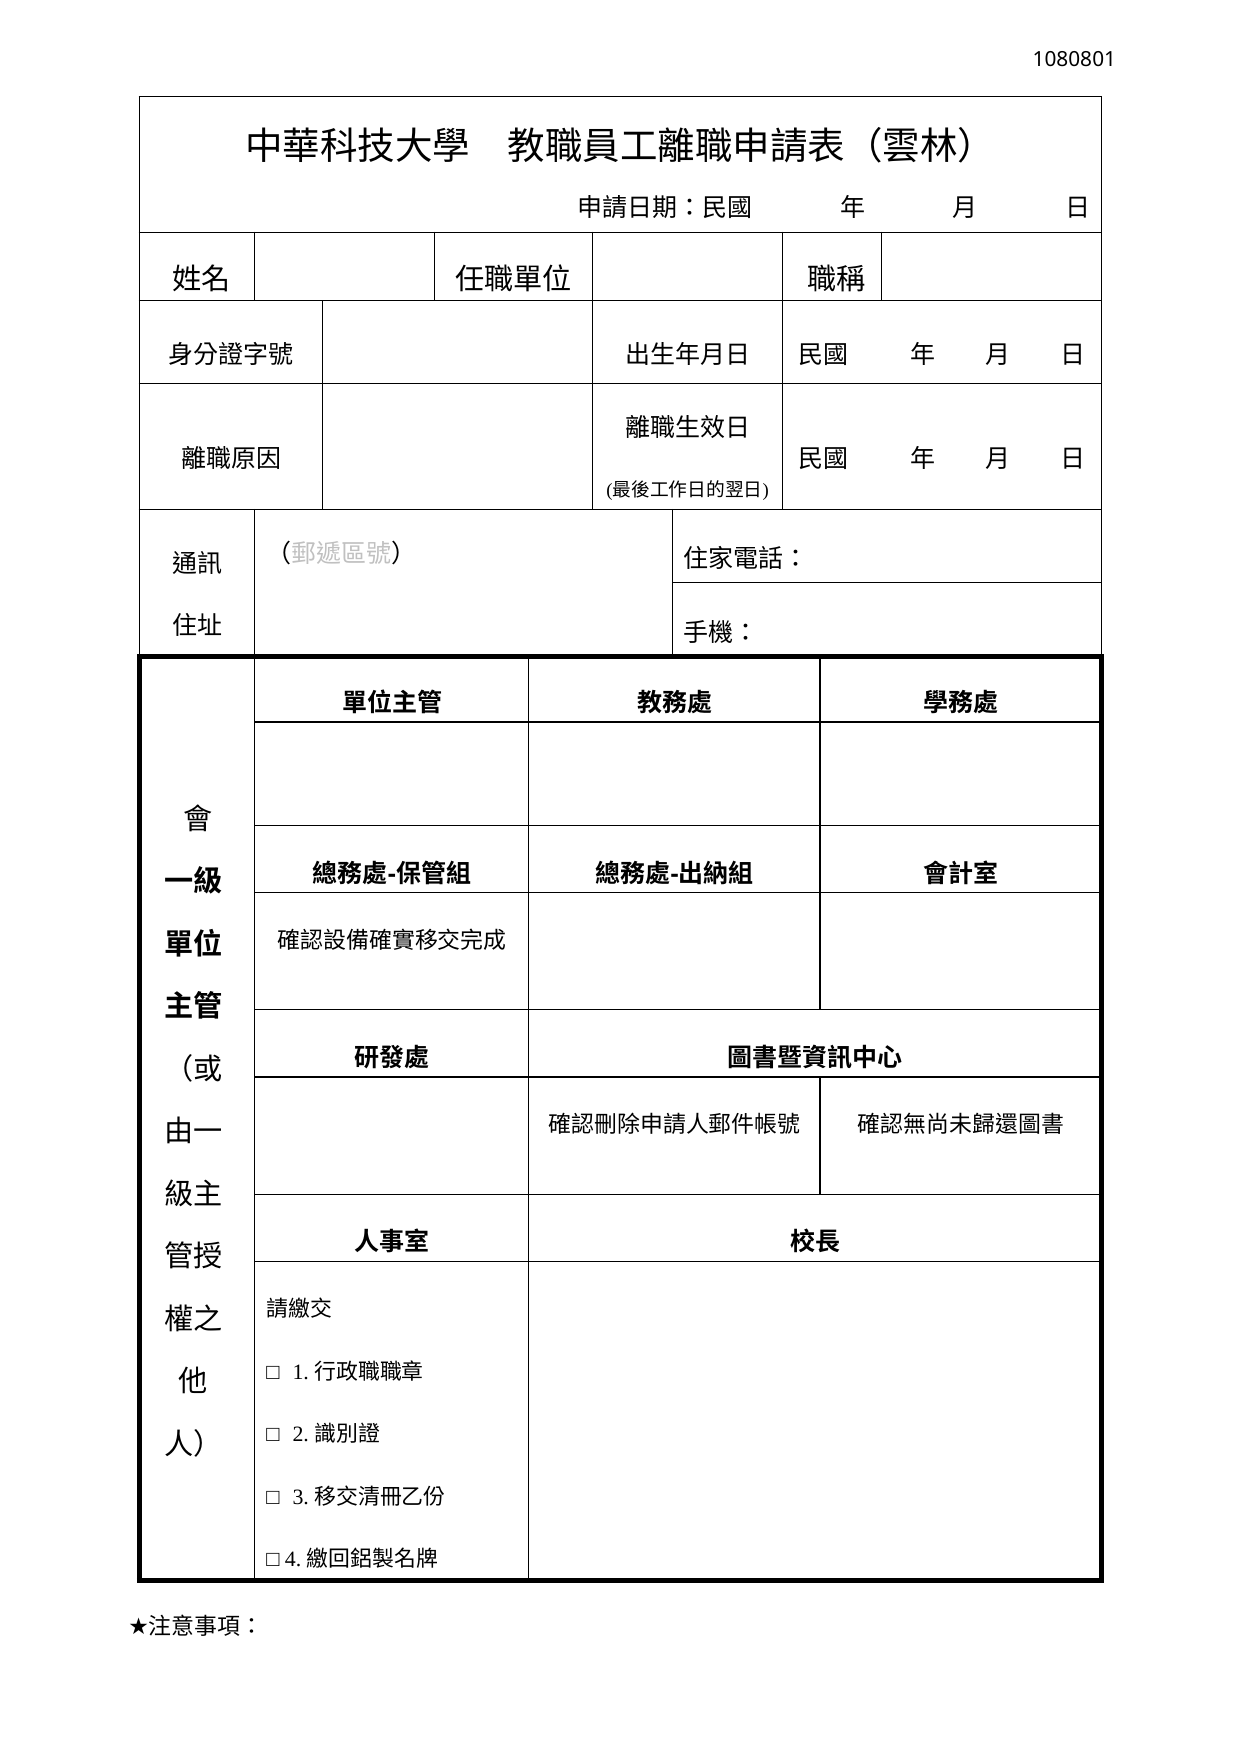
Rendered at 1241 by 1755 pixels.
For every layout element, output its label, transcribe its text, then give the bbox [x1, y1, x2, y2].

table_cell 人事室 [255, 1195, 528, 1261]
table_cell [323, 301, 592, 383]
table_cell [255, 1078, 528, 1193]
table_header 中華科技大學 教職員工離職申請表（雲林） 申請日期：民國 年 月 日 [140, 97, 1101, 232]
table_cell [529, 723, 819, 825]
table_cell 總務處-出納組 [529, 826, 819, 892]
table_cell 校長 [529, 1195, 1099, 1261]
table_cell 職稱 [783, 233, 881, 300]
table_cell 教務處 [529, 659, 819, 721]
table_cell 離職生效日 (最後工作日的翌日) [593, 384, 782, 509]
table_cell （郵遞區號） [255, 510, 672, 654]
table_cell 請繳交 □ 1. 行政職職章 □ 2. 識別證 □ 3. 移交清冊乙份 □ 4. 繳回鋁製名牌 [255, 1262, 528, 1578]
table_cell [882, 233, 1101, 300]
table_cell [593, 233, 782, 300]
table_cell 出生年月日 [593, 301, 782, 383]
table_cell 身分證字號 [140, 301, 322, 383]
table_cell [323, 384, 592, 509]
table_cell 民國 年 月 日 [783, 384, 1101, 509]
table_cell 研發處 [255, 1010, 528, 1076]
table_cell 住家電話： [673, 510, 1101, 582]
table_cell 會計室 [821, 826, 1099, 892]
text ★注意事項： [128, 1583, 1053, 1645]
table_cell 總務處-保管組 [255, 826, 528, 892]
table_cell [821, 893, 1099, 1009]
table_cell 單位主管 [255, 659, 528, 721]
table_cell [529, 1262, 1099, 1578]
table_cell 姓名 [140, 233, 254, 300]
table_cell 確認無尚未歸還圖書 [821, 1078, 1099, 1193]
table_cell 圖書暨資訊中心 [529, 1010, 1099, 1076]
table_cell [255, 233, 434, 300]
table_cell 民國 年 月 日 [783, 301, 1101, 383]
table_cell [821, 723, 1099, 825]
table_cell 任職單位 [435, 233, 592, 300]
table_cell 會一級單位主管（或由一級主管授權之他人） [142, 659, 254, 1578]
table_cell 通訊 住址 [140, 510, 254, 654]
table_cell 離職原因 [140, 384, 322, 509]
table_cell [529, 893, 819, 1009]
table_cell 確認設備確實移交完成 [255, 893, 528, 1009]
table_cell 手機： [673, 583, 1101, 654]
table_cell 學務處 [821, 659, 1099, 721]
table_cell 確認刪除申請人郵件帳號 [529, 1078, 819, 1193]
table_cell [255, 723, 528, 825]
